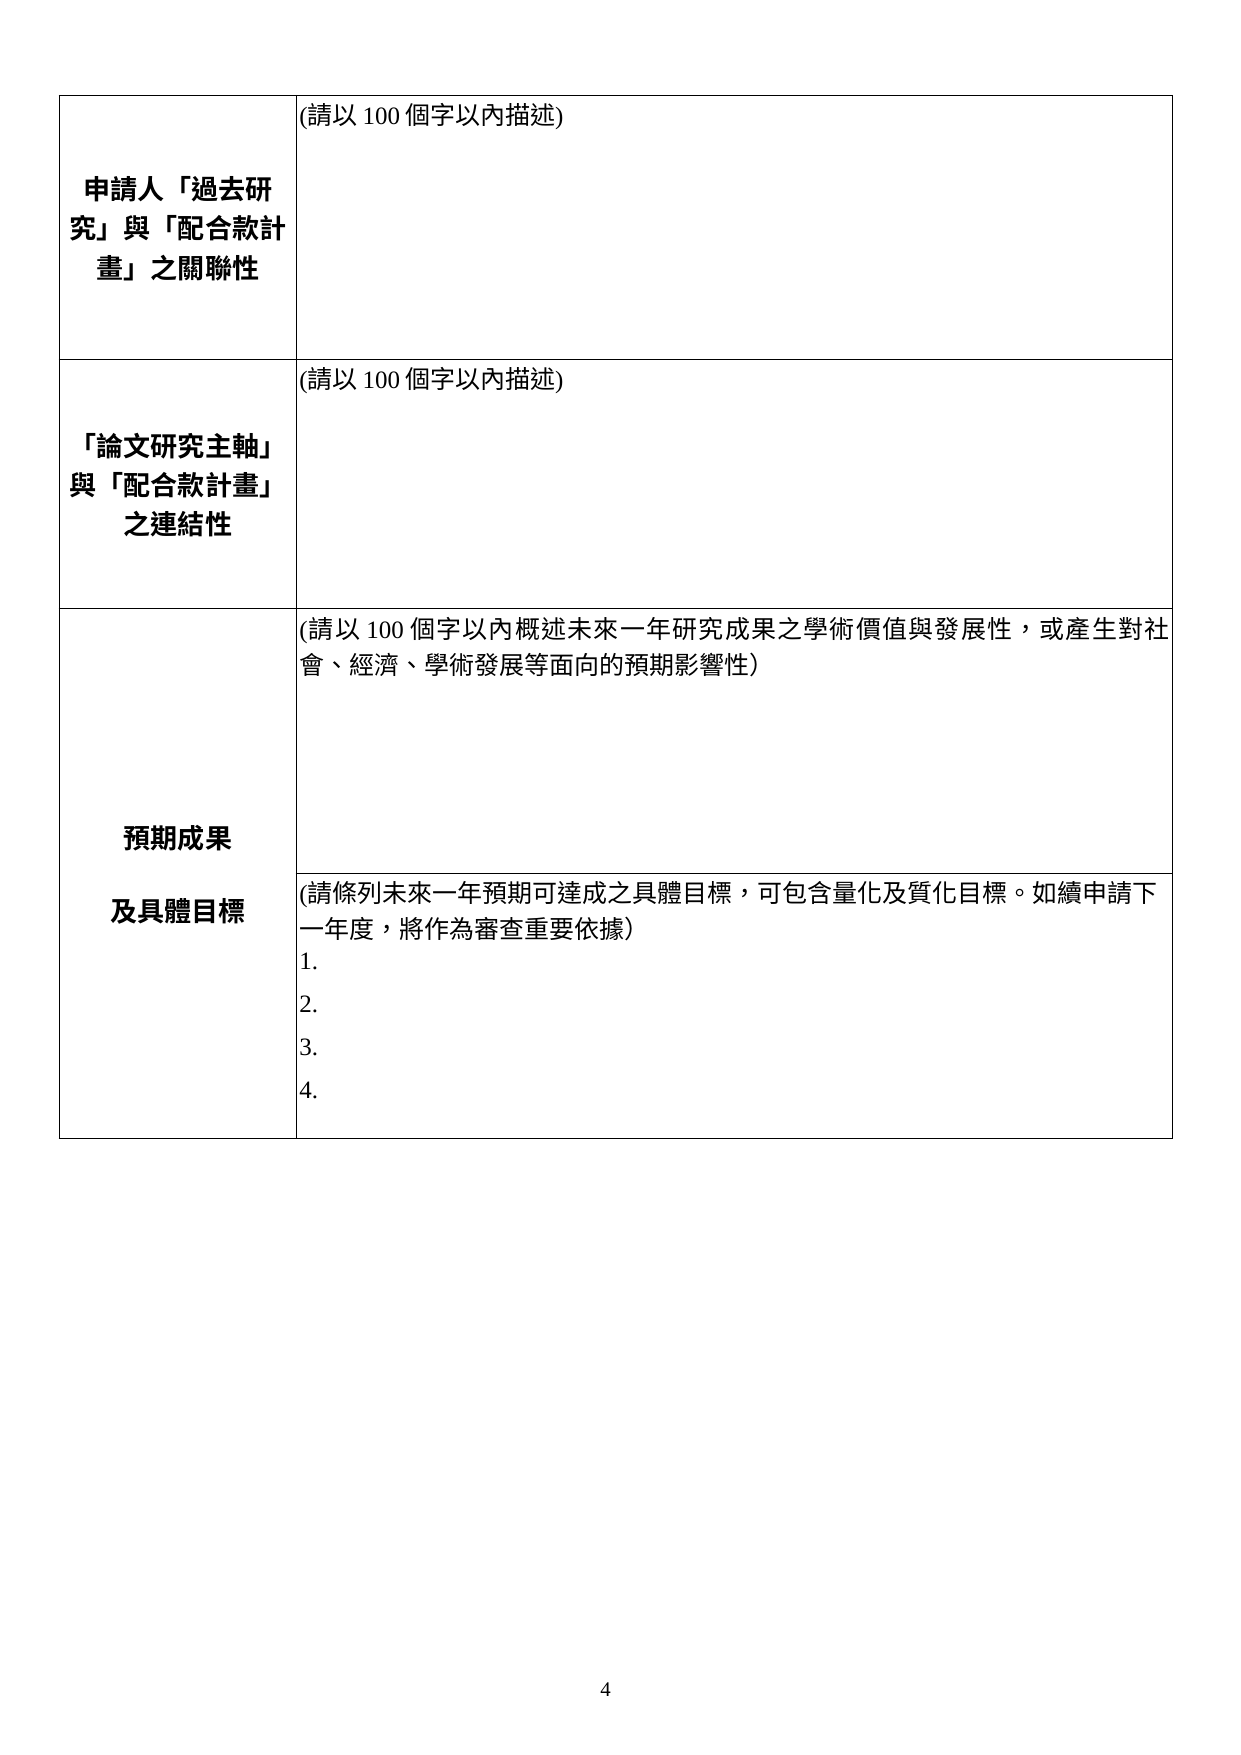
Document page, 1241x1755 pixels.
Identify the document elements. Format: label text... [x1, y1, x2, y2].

table_cell (請以100個字以內描述) [297, 360, 1172, 608]
table_cell (請以100個字以內概述未來一年研究成果之學術價值與發展性，或產生對社會、經濟、學術發展等面向的預期影響性） [297, 609, 1172, 872]
table_cell 預期成果 及具體目標 [60, 609, 296, 1138]
table_cell 「論文研究主軸」與「配合款計畫」之連結性 [60, 360, 296, 608]
table_cell 申請人「過去研究」與「配合款計畫」之關聯性 [60, 96, 296, 358]
table_cell (請以100個字以內描述) [297, 96, 1172, 358]
table_cell (請條列未來一年預期可達成之具體目標，可包含量化及質化目標。如續申請下一年度，將作為審查重要依據） 1. 2. 3. 4. [297, 874, 1172, 1138]
